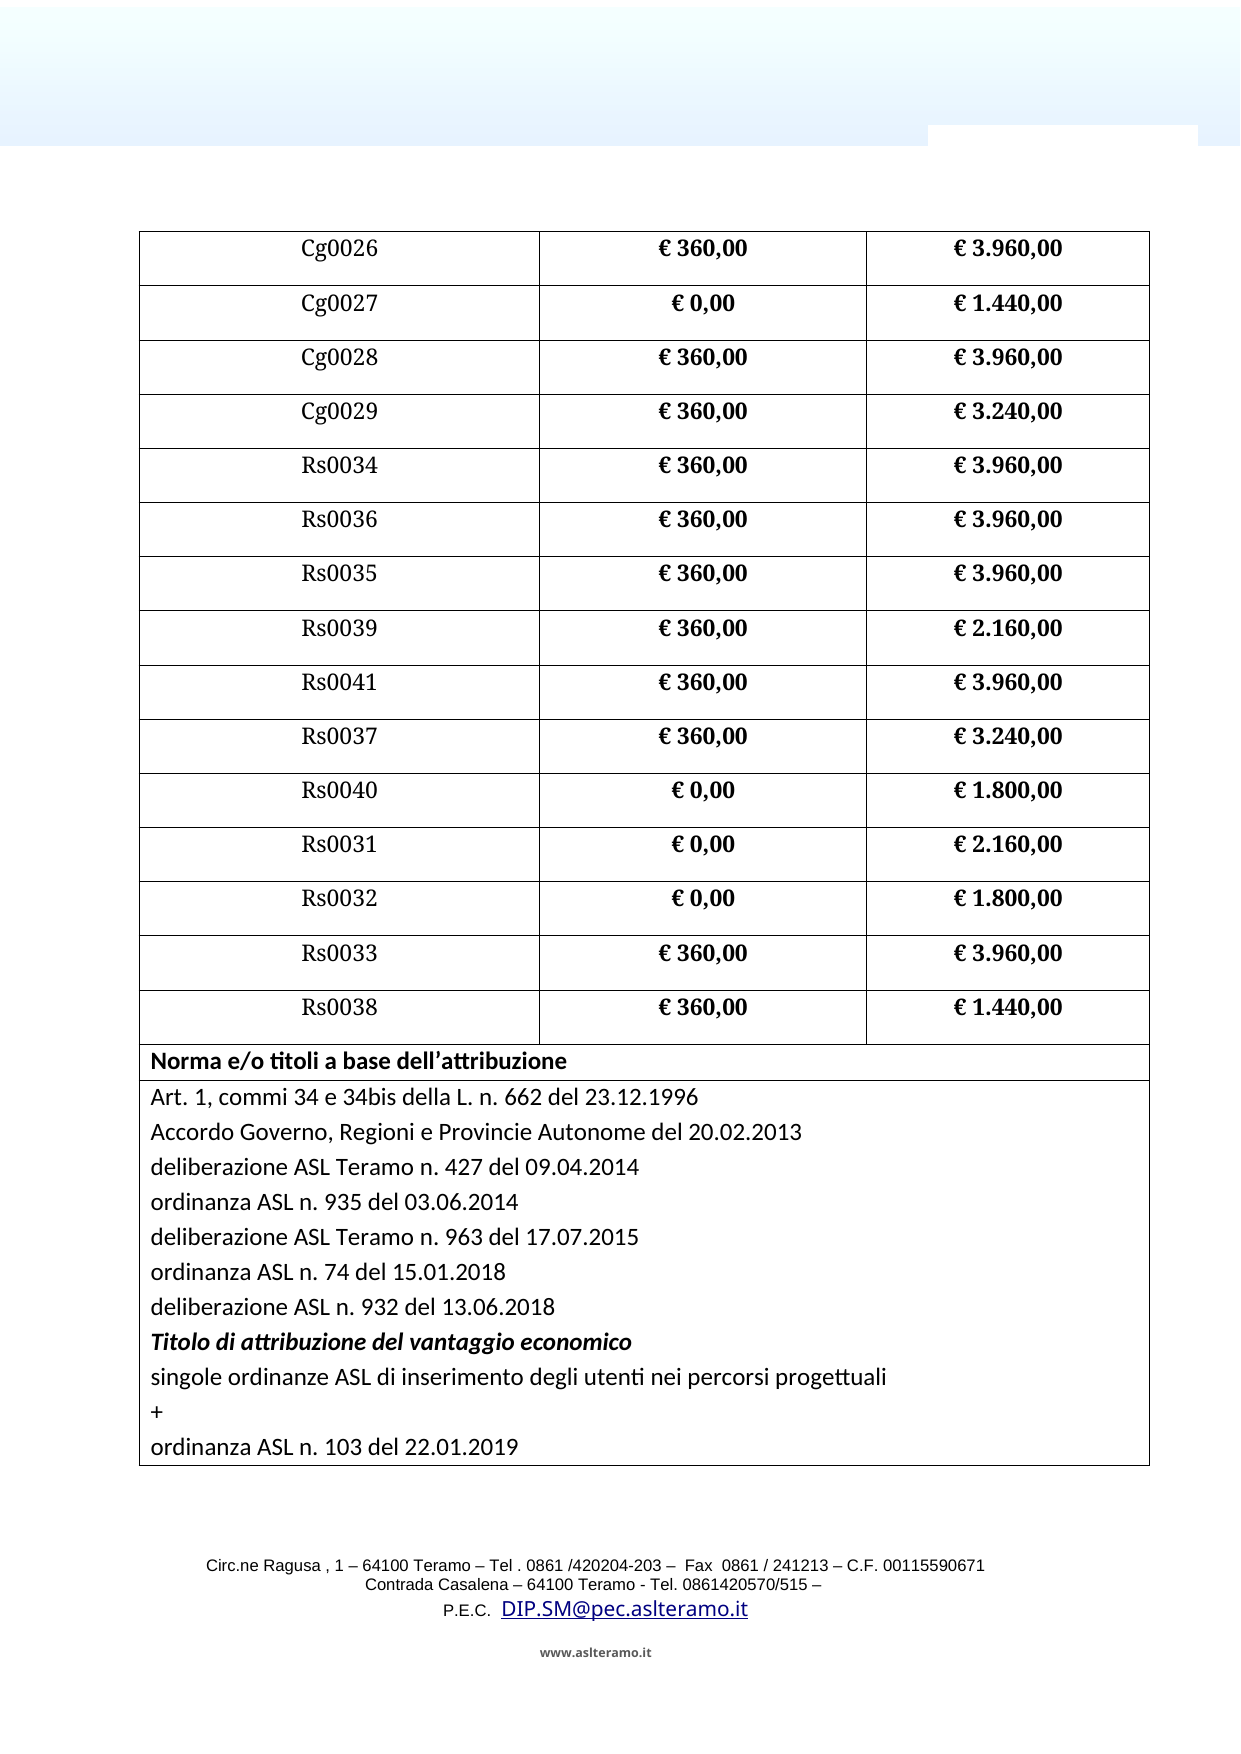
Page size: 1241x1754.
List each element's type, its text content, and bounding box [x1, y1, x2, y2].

table_cell € 360,00 [540, 503, 866, 556]
table_cell € 0,00 [540, 882, 866, 935]
table_cell Cg0026 [140, 232, 539, 285]
table_cell € 0,00 [540, 828, 866, 881]
table_cell € 3.960,00 [867, 341, 1149, 394]
table_cell Rs0041 [140, 666, 539, 719]
table_cell Rs0038 [140, 991, 539, 1044]
table_cell Rs0033 [140, 936, 539, 989]
table_cell € 3.240,00 [867, 395, 1149, 448]
table_cell € 360,00 [540, 936, 866, 989]
table_cell € 360,00 [540, 341, 866, 394]
table_cell € 360,00 [540, 611, 866, 664]
table_cell Cg0027 [140, 286, 539, 339]
table_cell Rs0040 [140, 774, 539, 827]
table_cell Rs0039 [140, 611, 539, 664]
table_cell Rs0035 [140, 557, 539, 610]
table_cell € 360,00 [540, 991, 866, 1044]
table_cell € 360,00 [540, 720, 866, 773]
table_cell € 3.960,00 [867, 503, 1149, 556]
table_cell € 360,00 [540, 666, 866, 719]
table_cell € 2.160,00 [867, 611, 1149, 664]
table_cell € 1.800,00 [867, 774, 1149, 827]
table_cell € 360,00 [540, 232, 866, 285]
table_cell € 3.240,00 [867, 720, 1149, 773]
table_cell € 3.960,00 [867, 936, 1149, 989]
table_cell € 1.440,00 [867, 286, 1149, 339]
table_cell Cg0029 [140, 395, 539, 448]
table_cell € 2.160,00 [867, 828, 1149, 881]
table_cell Rs0031 [140, 828, 539, 881]
table_cell € 360,00 [540, 395, 866, 448]
table_cell € 360,00 [540, 557, 866, 610]
table_cell € 0,00 [540, 774, 866, 827]
table_cell Art. 1, commi 34 e 34bis della L. n. 662 del 23.12.1996 Accordo Governo, Regioni e Provincie Autonome del 20.02.2013 deliberazione ASL Teramo n. 427 del 09.04.2014 ordinanza ASL n. 935 del 03.06.2014 deliberazione ASL Teramo n. 963 del 17.07.2015 ordinanza ASL n. 74 del 15.01.2018 deliberazione ASL n. 932 del 13.06.2018 Titolo di attribuzione del vantaggio economico singole ordinanze ASL di inserimento degli utenti nei percorsi progettuali + ordinanza ASL n. 103 del 22.01.2019 [140, 1081, 1149, 1465]
table_cell Norma e/o titoli a base dell’attribuzione [140, 1045, 1149, 1079]
table_cell € 0,00 [540, 286, 866, 339]
table_cell Cg0028 [140, 341, 539, 394]
table_cell € 1.800,00 [867, 882, 1149, 935]
table_cell € 1.440,00 [867, 991, 1149, 1044]
table_cell Rs0032 [140, 882, 539, 935]
table_cell Rs0037 [140, 720, 539, 773]
table_cell € 3.960,00 [867, 557, 1149, 610]
table_cell € 360,00 [540, 449, 866, 502]
table_cell € 3.960,00 [867, 449, 1149, 502]
table_cell € 3.960,00 [867, 666, 1149, 719]
table_cell Rs0036 [140, 503, 539, 556]
table_cell Rs0034 [140, 449, 539, 502]
table_cell € 3.960,00 [867, 232, 1149, 285]
